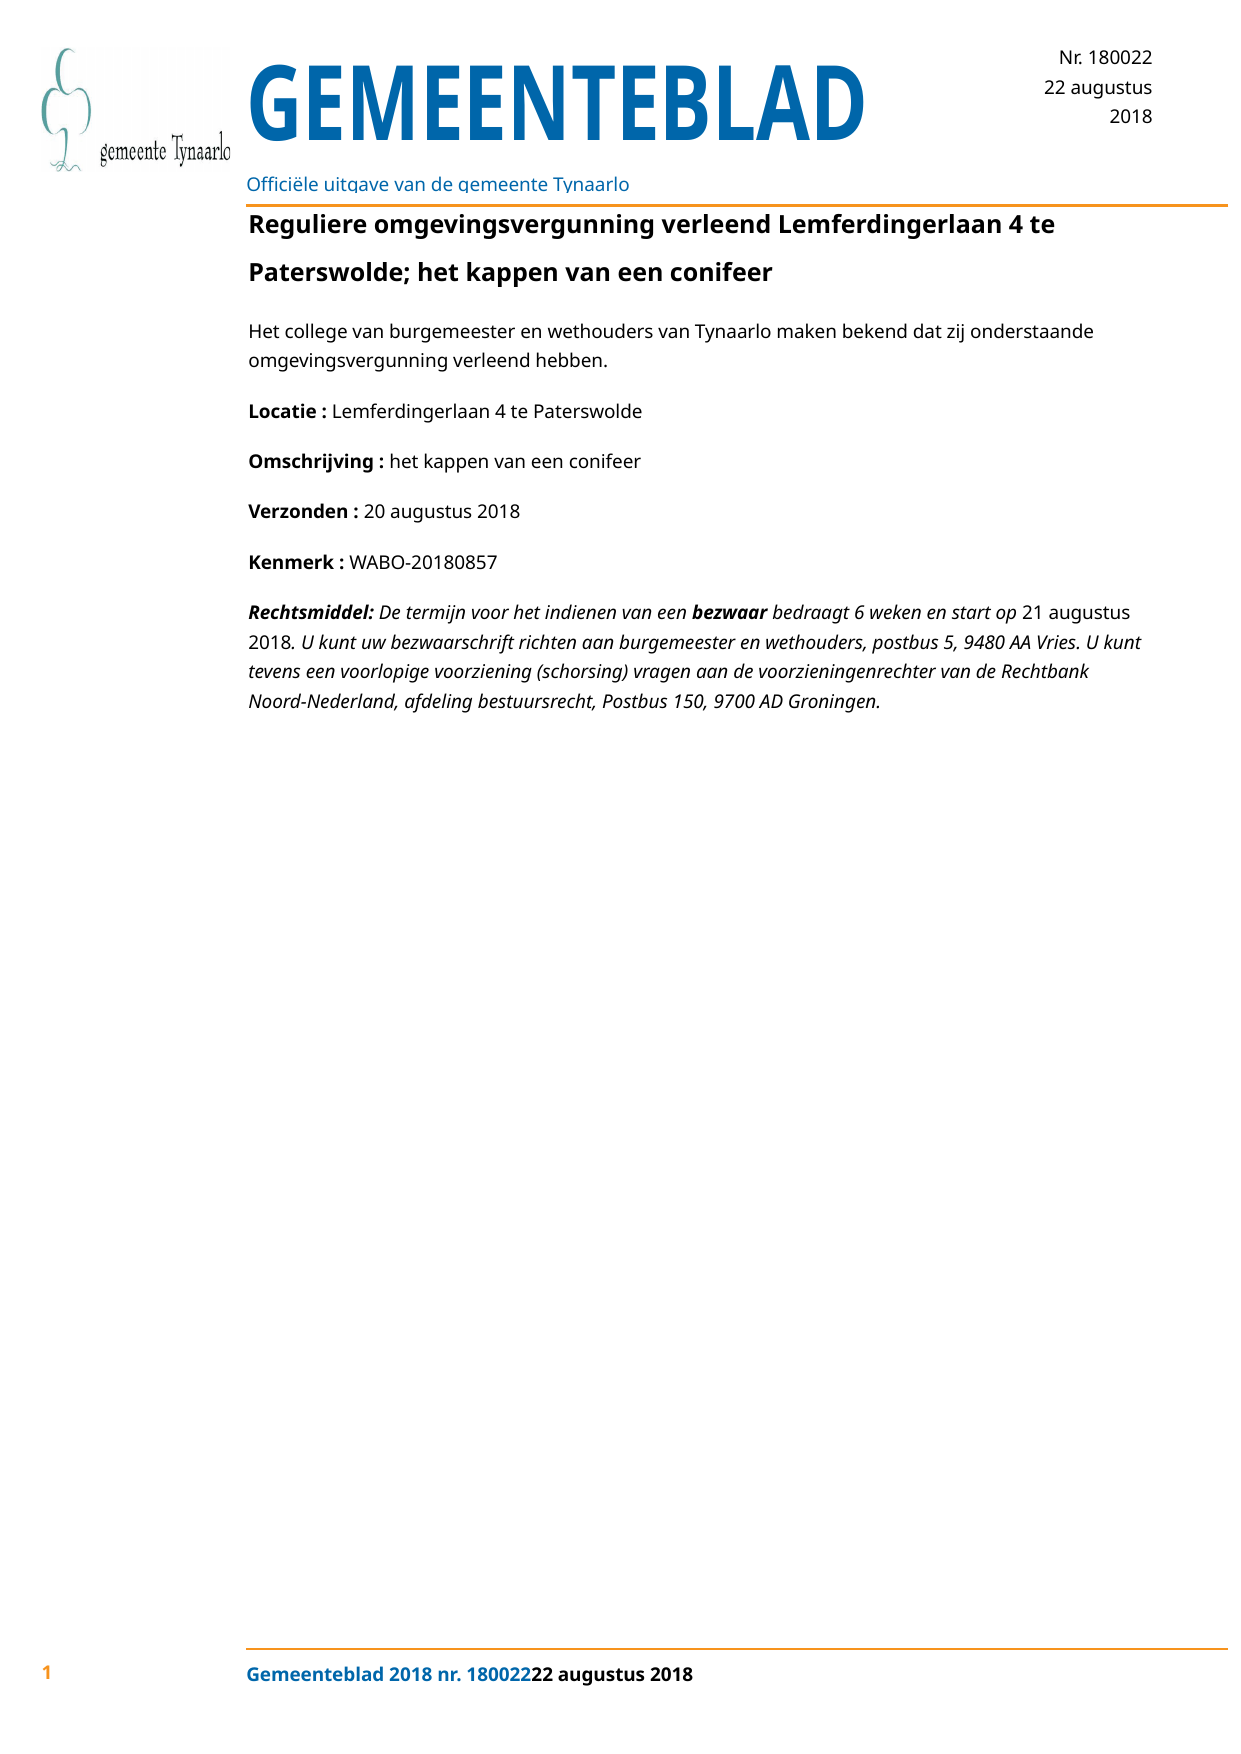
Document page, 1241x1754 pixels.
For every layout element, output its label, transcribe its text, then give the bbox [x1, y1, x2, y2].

text Rechtsmiddel: De termijn voor het indienen van een bezwaar bedraagt 6 weken en start op 21 augustus 2018. U kunt uw bezwaarschrift richten aan burgemeester en wethouders, postbus 5, 9480 AA Vries. U kunt tevens een voorlopige voorziening (schorsing) vragen aan de voorzieningenrechter van de Rechtbank Noord-Nederland, afdeling bestuursrecht, Postbus 150, 9700 AD Groningen. [248, 599, 1152, 714]
text Verzonden : 20 augustus 2018 [248, 499, 1152, 524]
text Reguliere omgevingsvergunning verleend Lemferdingerlaan 4 te Paterswolde; het kappen van een conifeer [248, 207, 1152, 288]
text Het college van burgemeester en wethouders van Tynaarlo maken bekend dat zij onderstaande omgevingsvergunning verleend hebben. [248, 318, 1152, 373]
text Locatie : Lemferdingerlaan 4 te Paterswolde [248, 398, 1152, 424]
picture [41, 47, 231, 172]
text Omschrijving : het kappen van een conifeer [248, 448, 1152, 474]
text Kenmerk : WABO-20180857 [248, 549, 1152, 575]
